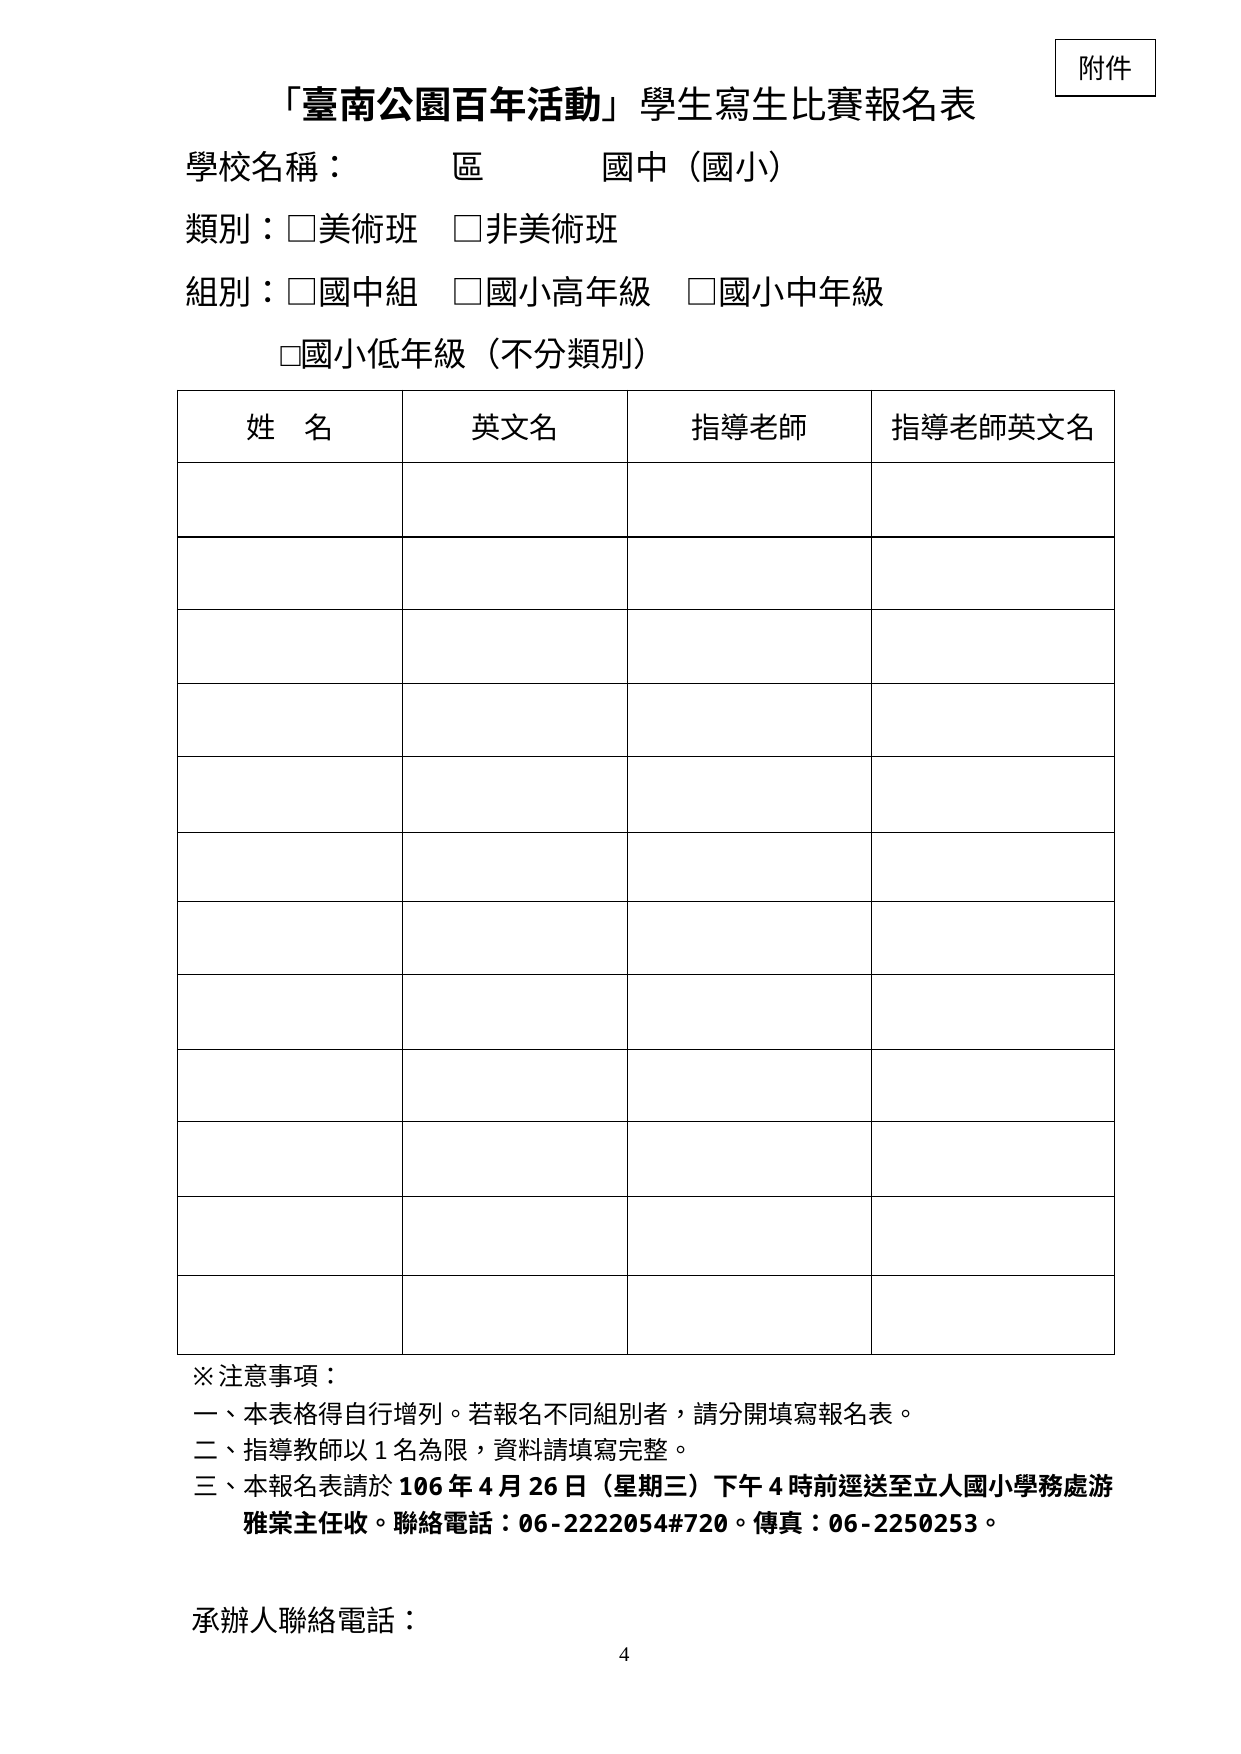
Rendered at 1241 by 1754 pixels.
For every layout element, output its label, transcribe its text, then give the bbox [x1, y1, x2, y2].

table_cell [628, 538, 871, 609]
table_cell [403, 757, 627, 832]
table_cell [178, 757, 402, 832]
table_cell [628, 975, 871, 1049]
table_cell [628, 1122, 871, 1196]
table_cell [403, 833, 627, 901]
table_cell [628, 610, 871, 683]
table_cell [628, 1197, 871, 1275]
table_cell [403, 610, 627, 683]
table_cell [872, 833, 1114, 901]
table_cell [628, 1276, 871, 1354]
table_cell [403, 684, 627, 756]
table_cell [872, 684, 1114, 756]
text 「臺南公園百年活動」學生寫生比賽報名表 [118, 77, 1122, 129]
table_header 指導老師英文名 [872, 391, 1114, 462]
table_cell [178, 1050, 402, 1121]
text 學校名稱： 區 國中（國小） [118, 129, 1122, 192]
table_cell [403, 975, 627, 1049]
table_cell [178, 538, 402, 609]
text 承辦人聯絡電話： [118, 1577, 1122, 1639]
text 三、本報名表請於106年4月26日（星期三）下午4時前逕送至立人國小學務處游雅棠主任收。聯絡電話：06-2222054#720。傳真：06-2250253。 [193, 1467, 1122, 1539]
table_cell [403, 902, 627, 974]
table_cell [872, 902, 1114, 974]
table_cell [403, 1276, 627, 1354]
table_cell [178, 833, 402, 901]
table_cell [872, 975, 1114, 1049]
text 類別：□美術班 □非美術班 [118, 192, 1122, 254]
table_cell [872, 463, 1114, 536]
table_cell [178, 975, 402, 1049]
table_cell [178, 463, 402, 536]
table_cell [872, 538, 1114, 609]
table_cell [628, 463, 871, 536]
table_header 姓 名 [178, 391, 402, 462]
table_cell [403, 538, 627, 609]
text □國小低年級（不分類別） [177, 317, 1122, 379]
table_cell [178, 902, 402, 974]
table_cell [403, 463, 627, 536]
table_cell [872, 1197, 1114, 1275]
table_header 英文名 [403, 391, 627, 462]
table_cell [178, 1197, 402, 1275]
text 組別：□國中組 □國小高年級 □國小中年級 [118, 254, 1122, 317]
table_cell [872, 757, 1114, 832]
table_cell [403, 1050, 627, 1121]
table_cell [178, 684, 402, 756]
text 一、本表格得自行增列。若報名不同組別者，請分開填寫報名表。 [118, 1394, 1122, 1431]
table_cell [872, 1122, 1114, 1196]
table_cell [628, 833, 871, 901]
table_cell [872, 610, 1114, 683]
table_cell [628, 902, 871, 974]
table_cell [403, 1197, 627, 1275]
table_cell [178, 1122, 402, 1196]
table_cell [628, 684, 871, 756]
text 二、指導教師以1名為限，資料請填寫完整。 [118, 1431, 1122, 1467]
table_header 指導老師 [628, 391, 871, 462]
table_cell [178, 610, 402, 683]
table_cell [872, 1050, 1114, 1121]
table_cell [178, 1276, 402, 1354]
table_cell [628, 1050, 871, 1121]
table_cell [403, 1122, 627, 1196]
text ※注意事項： [118, 1355, 1122, 1394]
table_cell [872, 1276, 1114, 1354]
table_cell [628, 757, 871, 832]
